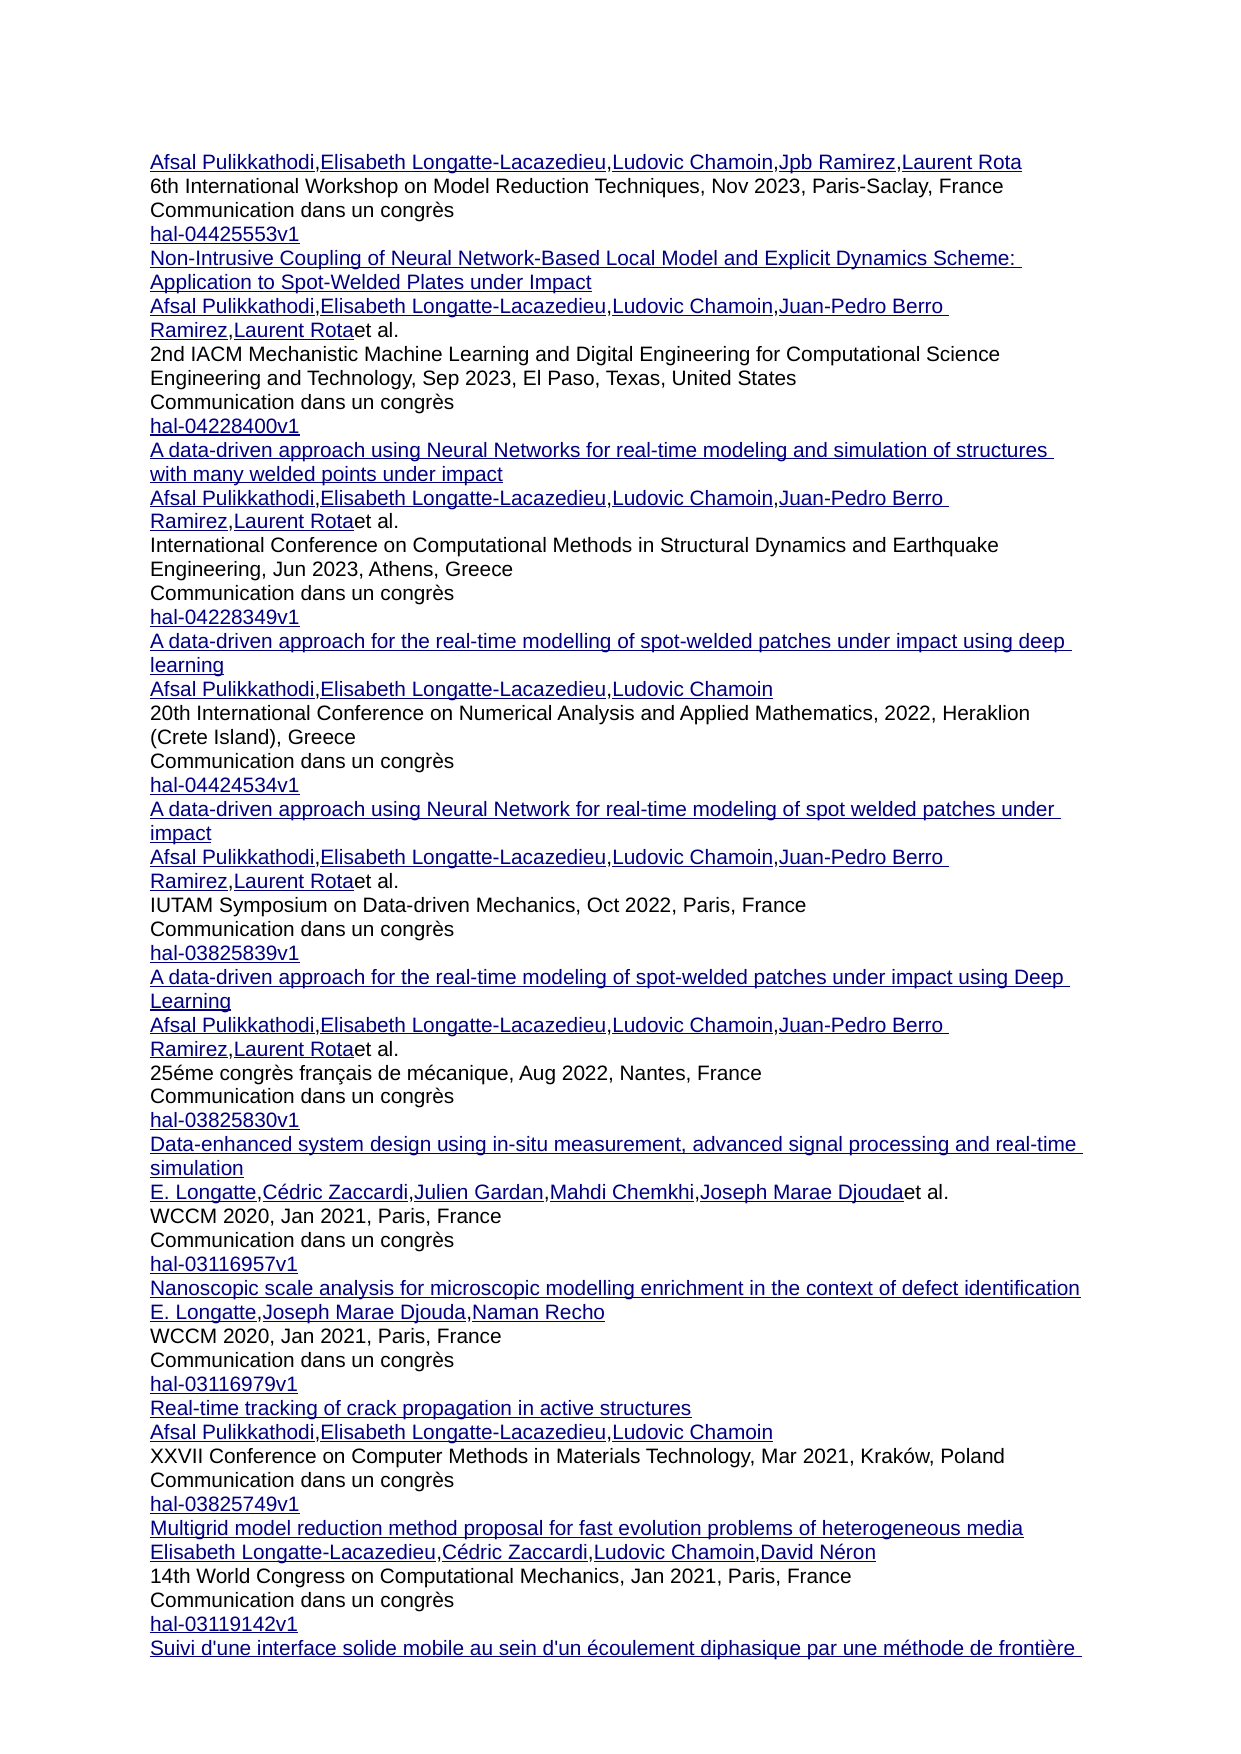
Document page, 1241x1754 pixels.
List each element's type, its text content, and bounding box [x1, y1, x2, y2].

table_cell A data-driven approach for the real-time modelling of spot-welded patches under impact using deep learning Afsal Pulikkathodi,Elisabeth Longatte-Lacazedieu,Ludovic Chamoin 20th International Conference on Numerical Analysis and Applied Mathematics, 2022, Heraklion (Crete Island), Greece Communication dans un congrès hal-04424534v1 [150, 629, 1090, 797]
table_cell Data-enhanced system design using in-situ measurement, advanced signal processing and real-time simulation E. Longatte,Cédric Zaccardi,Julien Gardan,Mahdi Chemkhi,Joseph Marae Djoudaet al. WCCM 2020, Jan 2021, Paris, France Communication dans un congrès hal-03116957v1 [150, 1132, 1090, 1276]
table_cell Multigrid model reduction method proposal for fast evolution problems of heterogeneous media Elisabeth Longatte-Lacazedieu,Cédric Zaccardi,Ludovic Chamoin,David Néron 14th World Congress on Computational Mechanics, Jan 2021, Paris, France Communication dans un congrès hal-03119142v1 [150, 1516, 1090, 1635]
table_cell Real-time tracking of crack propagation in active structures Afsal Pulikkathodi,Elisabeth Longatte-Lacazedieu,Ludovic Chamoin XXVII Conference on Computer Methods in Materials Technology, Mar 2021, Kraków, Poland Communication dans un congrès hal-03825749v1 [150, 1396, 1090, 1516]
table_cell Nanoscopic scale analysis for microscopic modelling enrichment in the context of defect identification E. Longatte,Joseph Marae Djouda,Naman Recho WCCM 2020, Jan 2021, Paris, France Communication dans un congrès hal-03116979v1 [150, 1276, 1090, 1396]
table_header Afsal Pulikkathodi,Elisabeth Longatte-Lacazedieu,Ludovic Chamoin,Jpb Ramirez,Laurent Rota 6th International Workshop on Model Reduction Techniques, Nov 2023, Paris-Saclay, France Communication dans un congrès hal-04425553v1 [150, 150, 1090, 246]
table_cell Suivi d'une interface solide mobile au sein d'un écoulement diphasique par une méthode de frontière [150, 1635, 1090, 1659]
table_cell A data-driven approach for the real-time modeling of spot-welded patches under impact using Deep Learning Afsal Pulikkathodi,Elisabeth Longatte-Lacazedieu,Ludovic Chamoin,Juan-Pedro Berro Ramirez,Laurent Rotaet al. 25éme congrès français de mécanique, Aug 2022, Nantes, France Communication dans un congrès hal-03825830v1 [150, 965, 1090, 1132]
table_cell A data-driven approach using Neural Network for real-time modeling of spot welded patches under impact Afsal Pulikkathodi,Elisabeth Longatte-Lacazedieu,Ludovic Chamoin,Juan-Pedro Berro Ramirez,Laurent Rotaet al. IUTAM Symposium on Data-driven Mechanics, Oct 2022, Paris, France Communication dans un congrès hal-03825839v1 [150, 797, 1090, 964]
table_cell Non-Intrusive Coupling of Neural Network-Based Local Model and Explicit Dynamics Scheme: Application to Spot-Welded Plates under Impact Afsal Pulikkathodi,Elisabeth Longatte-Lacazedieu,Ludovic Chamoin,Juan-Pedro Berro Ramirez,Laurent Rotaet al. 2nd IACM Mechanistic Machine Learning and Digital Engineering for Computational Science Engineering and Technology, Sep 2023, El Paso, Texas, United States Communication dans un congrès hal-04228400v1 [150, 246, 1090, 437]
table_cell A data-driven approach using Neural Networks for real-time modeling and simulation of structures with many welded points under impact Afsal Pulikkathodi,Elisabeth Longatte-Lacazedieu,Ludovic Chamoin,Juan-Pedro Berro Ramirez,Laurent Rotaet al. International Conference on Computational Methods in Structural Dynamics and Earthquake Engineering, Jun 2023, Athens, Greece Communication dans un congrès hal-04228349v1 [150, 438, 1090, 629]
